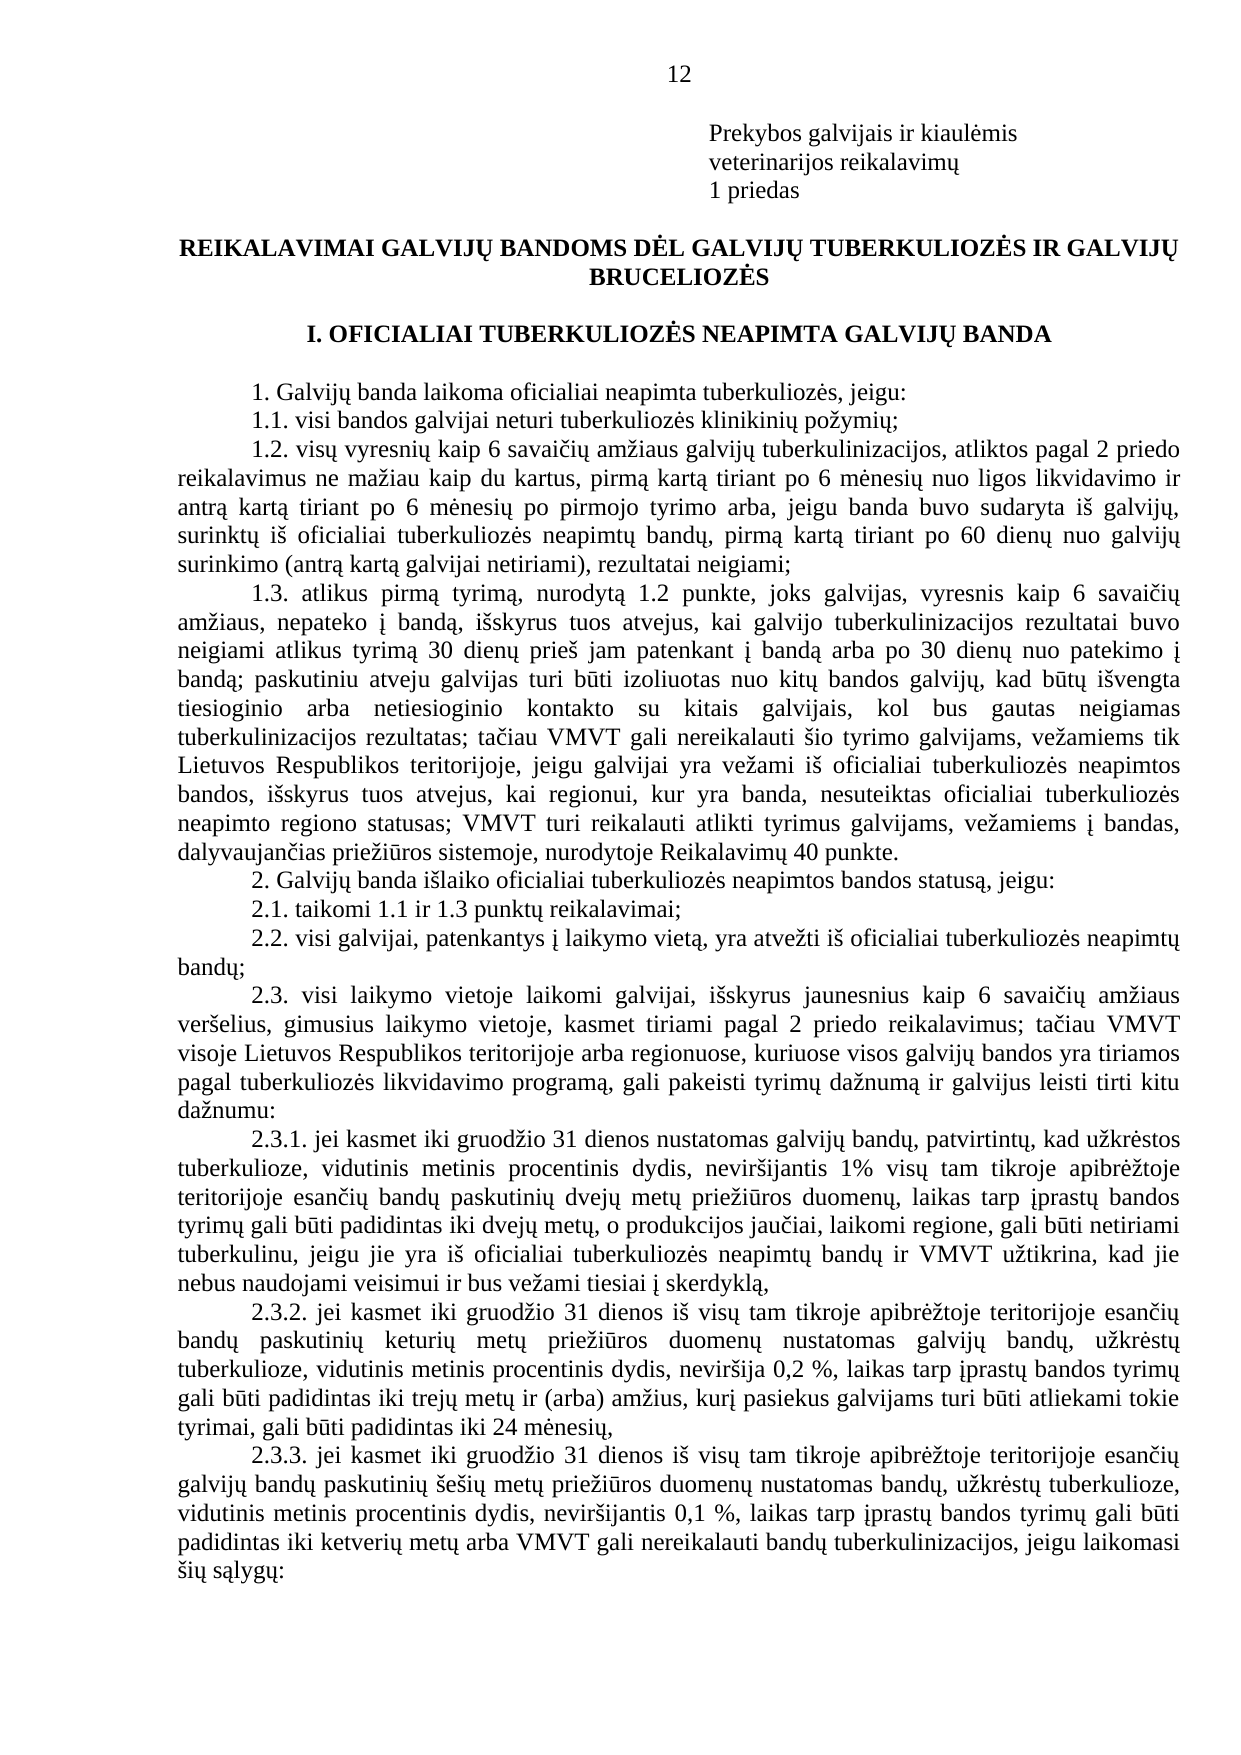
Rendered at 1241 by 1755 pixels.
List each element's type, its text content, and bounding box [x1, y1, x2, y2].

text I. OFICIALIAI TUBERKULIOZĖS NEAPIMTA GALVIJŲ BANDA [177, 319, 1181, 348]
text 2. Galvijų banda išlaiko oficialiai tuberkuliozės neapimtos bandos statusą, jeigu: [177, 866, 1181, 894]
text 2.2. visi galvijai, patenkantys į laikymo vietą, yra atvežti iš oficialiai tuberkuliozės neapimtų bandų; [177, 923, 1181, 981]
text 1 priedas [177, 176, 1181, 204]
text veterinarijos reikalavimų [177, 147, 1181, 176]
text 1.3. atlikus pirmą tyrimą, nurodytą 1.2 punkte, joks galvijas, vyresnis kaip 6 savaičių amžiaus, nepateko į bandą, išskyrus tuos atvejus, kai galvijo tuberkulinizacijos rezultatai buvo neigiami atlikus tyrimą 30 dienų prieš jam patenkant į bandą arba po 30 dienų nuo patekimo į bandą; paskutiniu atveju galvijas turi būti izoliuotas nuo kitų bandos galvijų, kad būtų išvengta tiesioginio arba netiesioginio kontakto su kitais galvijais, kol bus gautas neigiamas tuberkulinizacijos rezultatas; tačiau VMVT gali nereikalauti šio tyrimo galvijams, vežamiems tik Lietuvos Respublikos teritorijoje, jeigu galvijai yra vežami iš oficialiai tuberkuliozės neapimtos bandos, išskyrus tuos atvejus, kai regionui, kur yra banda, nesuteiktas oficialiai tuberkuliozės neapimto regiono statusas; VMVT turi reikalauti atlikti tyrimus galvijams, vežamiems į bandas, dalyvaujančias priežiūros sistemoje, nurodytoje Reikalavimų 40 punkte. [177, 578, 1181, 866]
text 1. Galvijų banda laikoma oficialiai neapimta tuberkuliozės, jeigu: [177, 377, 1181, 406]
text 1.2. visų vyresnių kaip 6 savaičių amžiaus galvijų tuberkulinizacijos, atliktos pagal 2 priedo reikalavimus ne mažiau kaip du kartus, pirmą kartą tiriant po 6 mėnesių nuo ligos likvidavimo ir antrą kartą tiriant po 6 mėnesių po pirmojo tyrimo arba, jeigu banda buvo sudaryta iš galvijų, surinktų iš oficialiai tuberkuliozės neapimtų bandų, pirmą kartą tiriant po 60 dienų nuo galvijų surinkimo (antrą kartą galvijai netiriami), rezultatai neigiami; [177, 434, 1181, 578]
text 2.3.2. jei kasmet iki gruodžio 31 dienos iš visų tam tikroje apibrėžtoje teritorijoje esančių bandų paskutinių keturių metų priežiūros duomenų nustatomas galvijų bandų, užkrėstų tuberkulioze, vidutinis metinis procentinis dydis, neviršija 0,2 %, laikas tarp įprastų bandos tyrimų gali būti padidintas iki trejų metų ir (arba) amžius, kurį pasiekus galvijams turi būti atliekami tokie tyrimai, gali būti padidintas iki 24 mėnesių, [177, 1297, 1181, 1441]
text 2.1. taikomi 1.1 ir 1.3 punktų reikalavimai; [177, 894, 1181, 923]
text 2.3. visi laikymo vietoje laikomi galvijai, išskyrus jaunesnius kaip 6 savaičių amžiaus veršelius, gimusius laikymo vietoje, kasmet tiriami pagal 2 priedo reikalavimus; tačiau VMVT visoje Lietuvos Respublikos teritorijoje arba regionuose, kuriuose visos galvijų bandos yra tiriamos pagal tuberkuliozės likvidavimo programą, gali pakeisti tyrimų dažnumą ir galvijus leisti tirti kitu dažnumu: [177, 981, 1181, 1124]
text REIKALAVIMAI GALVIJŲ BANDOMS DĖL GALVIJŲ TUBERKULIOZĖS IR GALVIJŲ BRUCELIOZĖS [177, 233, 1181, 291]
text 1.1. visi bandos galvijai neturi tuberkuliozės klinikinių požymių; [177, 406, 1181, 434]
text 2.3.3. jei kasmet iki gruodžio 31 dienos iš visų tam tikroje apibrėžtoje teritorijoje esančių galvijų bandų paskutinių šešių metų priežiūros duomenų nustatomas bandų, užkrėstų tuberkulioze, vidutinis metinis procentinis dydis, neviršijantis 0,1 %, laikas tarp įprastų bandos tyrimų gali būti padidintas iki ketverių metų arba VMVT gali nereikalauti bandų tuberkulinizacijos, jeigu laikomasi šių sąlygų: [177, 1441, 1181, 1584]
text 2.3.1. jei kasmet iki gruodžio 31 dienos nustatomas galvijų bandų, patvirtintų, kad užkrėstos tuberkulioze, vidutinis metinis procentinis dydis, neviršijantis 1% visų tam tikroje apibrėžtoje teritorijoje esančių bandų paskutinių dvejų metų priežiūros duomenų, laikas tarp įprastų bandos tyrimų gali būti padidintas iki dvejų metų, o produkcijos jaučiai, laikomi regione, gali būti netiriami tuberkulinu, jeigu jie yra iš oficialiai tuberkuliozės neapimtų bandų ir VMVT užtikrina, kad jie nebus naudojami veisimui ir bus vežami tiesiai į skerdyklą, [177, 1124, 1181, 1297]
text Prekybos galvijais ir kiaulėmis [709, 118, 1181, 147]
